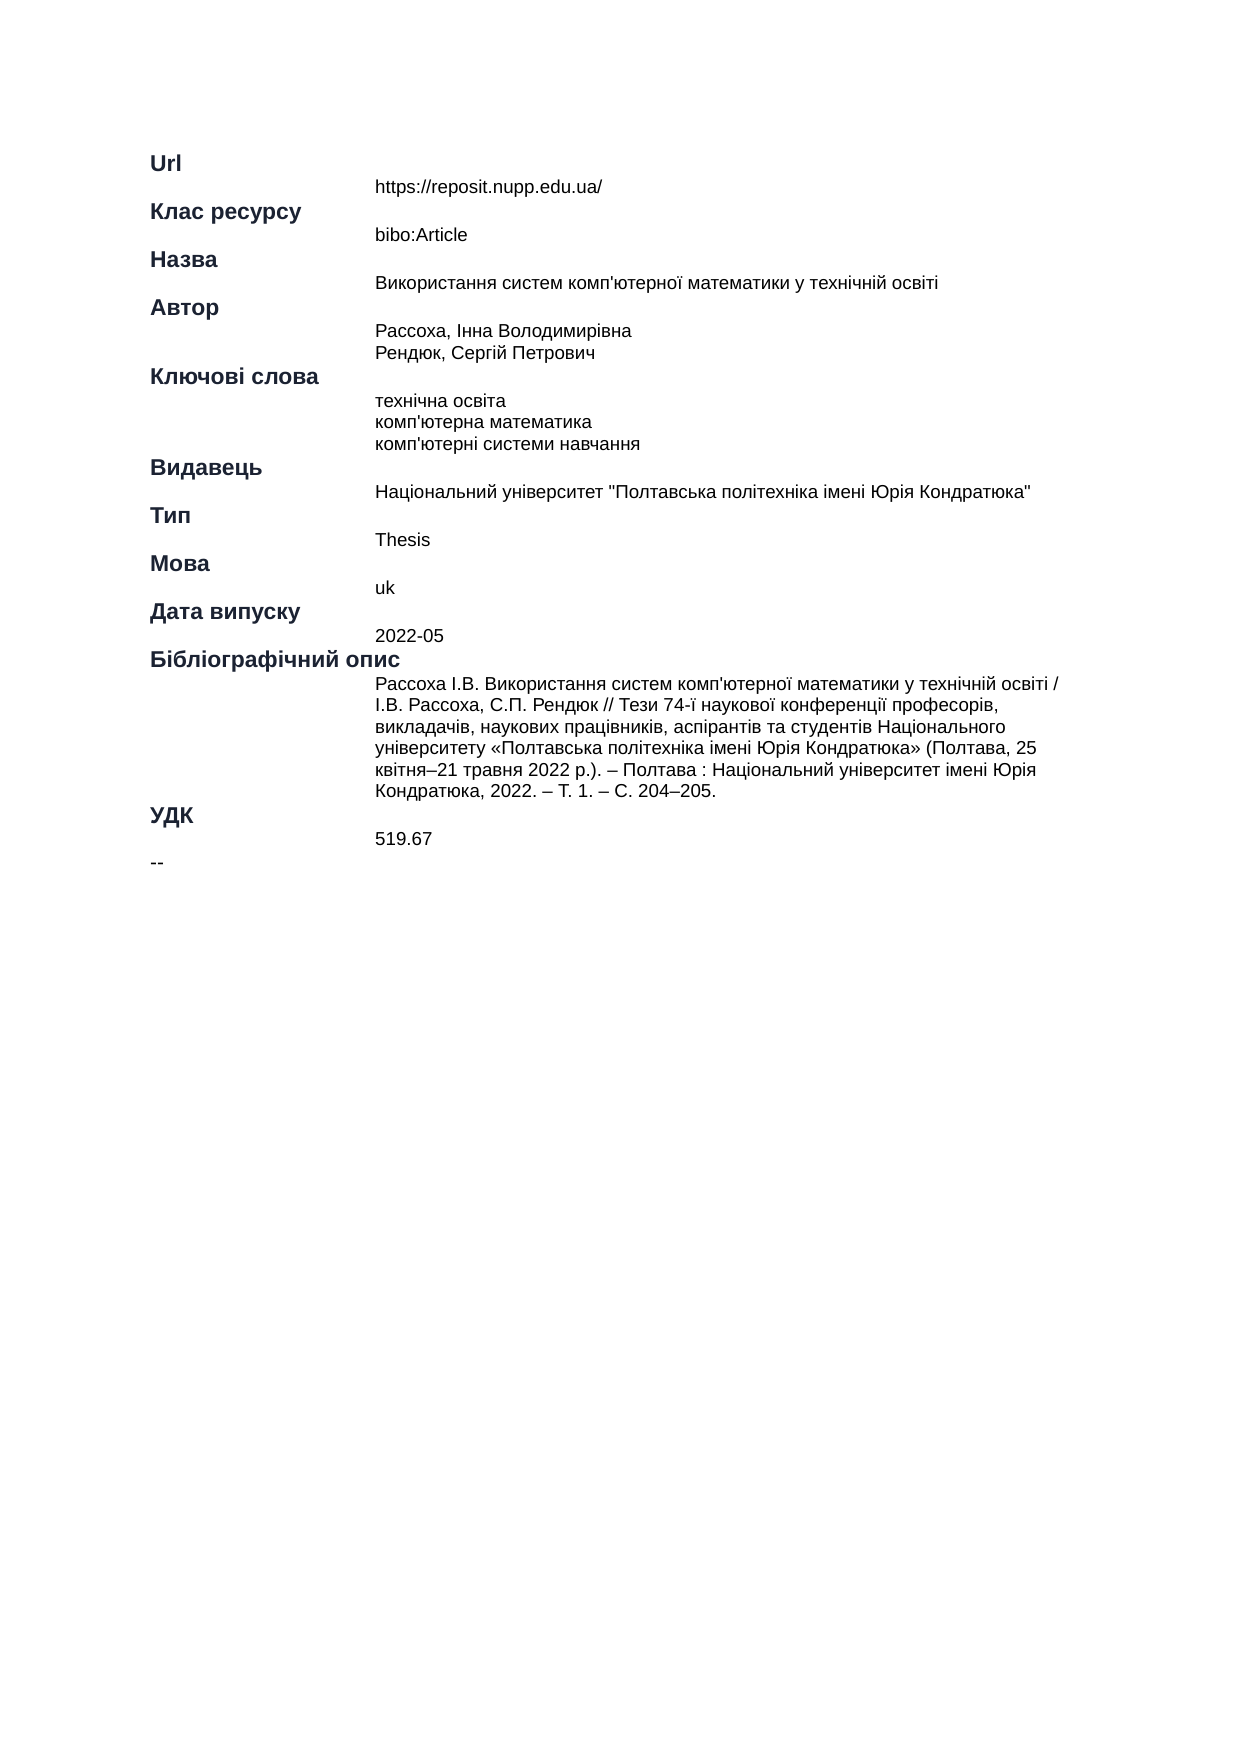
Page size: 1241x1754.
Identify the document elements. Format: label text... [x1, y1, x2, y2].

text Використання систем комп'ютерної математики у технічній освіті [375, 272, 1090, 294]
text 519.67 [375, 828, 1090, 849]
text uk [375, 576, 1090, 598]
text Видавець [150, 454, 1090, 481]
text Thesis [375, 528, 1090, 550]
text технічна освіта [375, 389, 1090, 411]
text bibo:Article [375, 224, 1090, 246]
text Рассоха, Інна Володимирівна [375, 320, 1090, 342]
text комп'ютерні системи навчання [375, 433, 1090, 454]
text Тип [150, 502, 1090, 528]
text Url [150, 150, 1090, 176]
text Мова [150, 550, 1090, 576]
text Назва [150, 246, 1090, 272]
text 2022-05 [375, 624, 1090, 646]
text https://reposit.nupp.edu.ua/ [375, 176, 1090, 198]
text Рендюк, Сергій Петрович [375, 342, 1090, 363]
text Рассоха І.В. Використання систем комп'ютерної математики у технічній освіті / І.В. Рассоха, С.П. Рендюк // Тези 74-ї наукової конференції професорів, викладачів, наукових працівників, аспірантів та студентів Національного університету «Полтавська політехніка імені Юрія Кондратюка» (Полтава, 25 квітня–21 травня 2022 р.). – Полтава : Національний університет імені Юрія Кондратюка, 2022. – Т. 1. – С. 204–205. [375, 672, 1090, 802]
text УДК [150, 802, 1090, 828]
text комп'ютерна математика [375, 411, 1090, 433]
text Автор [150, 294, 1090, 320]
text Бібліографічний опис [150, 646, 1090, 672]
text Клас ресурсу [150, 198, 1090, 224]
text Дата випуску [150, 598, 1090, 624]
text Ключові слова [150, 363, 1090, 389]
text -- [150, 849, 1090, 873]
text Національний університет "Полтавська політехніка імені Юрія Кондратюка" [375, 481, 1090, 502]
